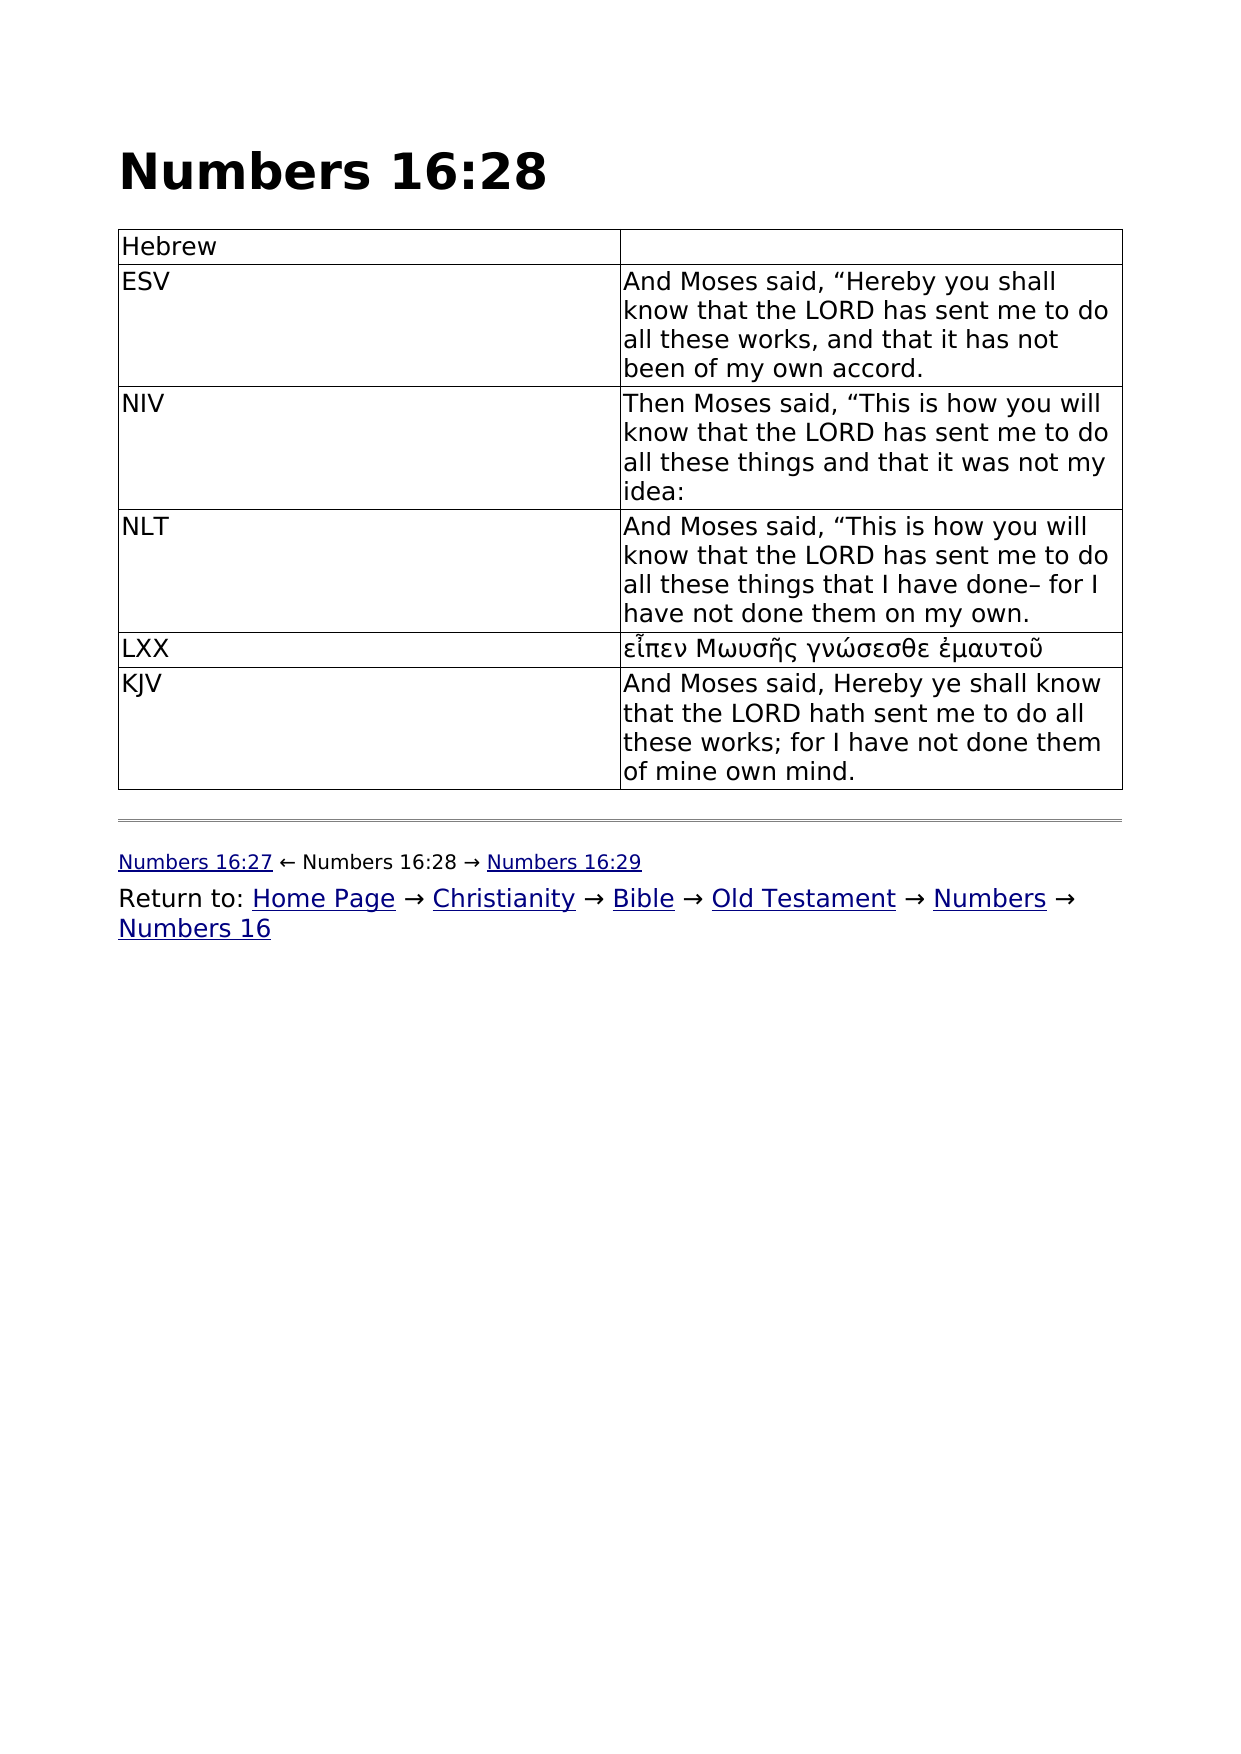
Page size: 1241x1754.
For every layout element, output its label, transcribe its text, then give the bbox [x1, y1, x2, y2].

table_cell And Moses said, Hereby ye shall know that the LORD hath sent me to do all these works; for I have not done them of mine own mind. [621, 668, 1122, 789]
table_cell Then Moses said, “This is how you will know that the LORD has sent me to do all these things and that it was not my idea: [621, 387, 1122, 509]
table_cell And Moses said, “This is how you will know that the LORD has sent me to do all these things that I have done– for I have not done them on my own. [621, 510, 1122, 632]
table_cell And Moses said, “Hereby you shall know that the LORD has sent me to do all these works, and that it has not been of my own accord. [621, 265, 1122, 386]
table_header Hebrew [119, 230, 620, 264]
table_cell NIV [119, 387, 620, 509]
subtitle Numbers 16:28 [118, 143, 1122, 201]
table_cell ESV [119, 265, 620, 386]
text Numbers 16:27 ← Numbers 16:28 → Numbers 16:29 [118, 851, 1122, 884]
table_cell KJV [119, 668, 620, 789]
text Return to: Home Page → Christianity → Bible → Old Testament → Numbers → Numbers 16 [118, 884, 1122, 943]
table_cell NLT [119, 510, 620, 632]
table_cell LXX [119, 633, 620, 667]
table_cell εἶπεν Μωυσῆς γνώσεσθε ἐμαυτοῦ [621, 633, 1122, 667]
table_header [621, 230, 1122, 264]
